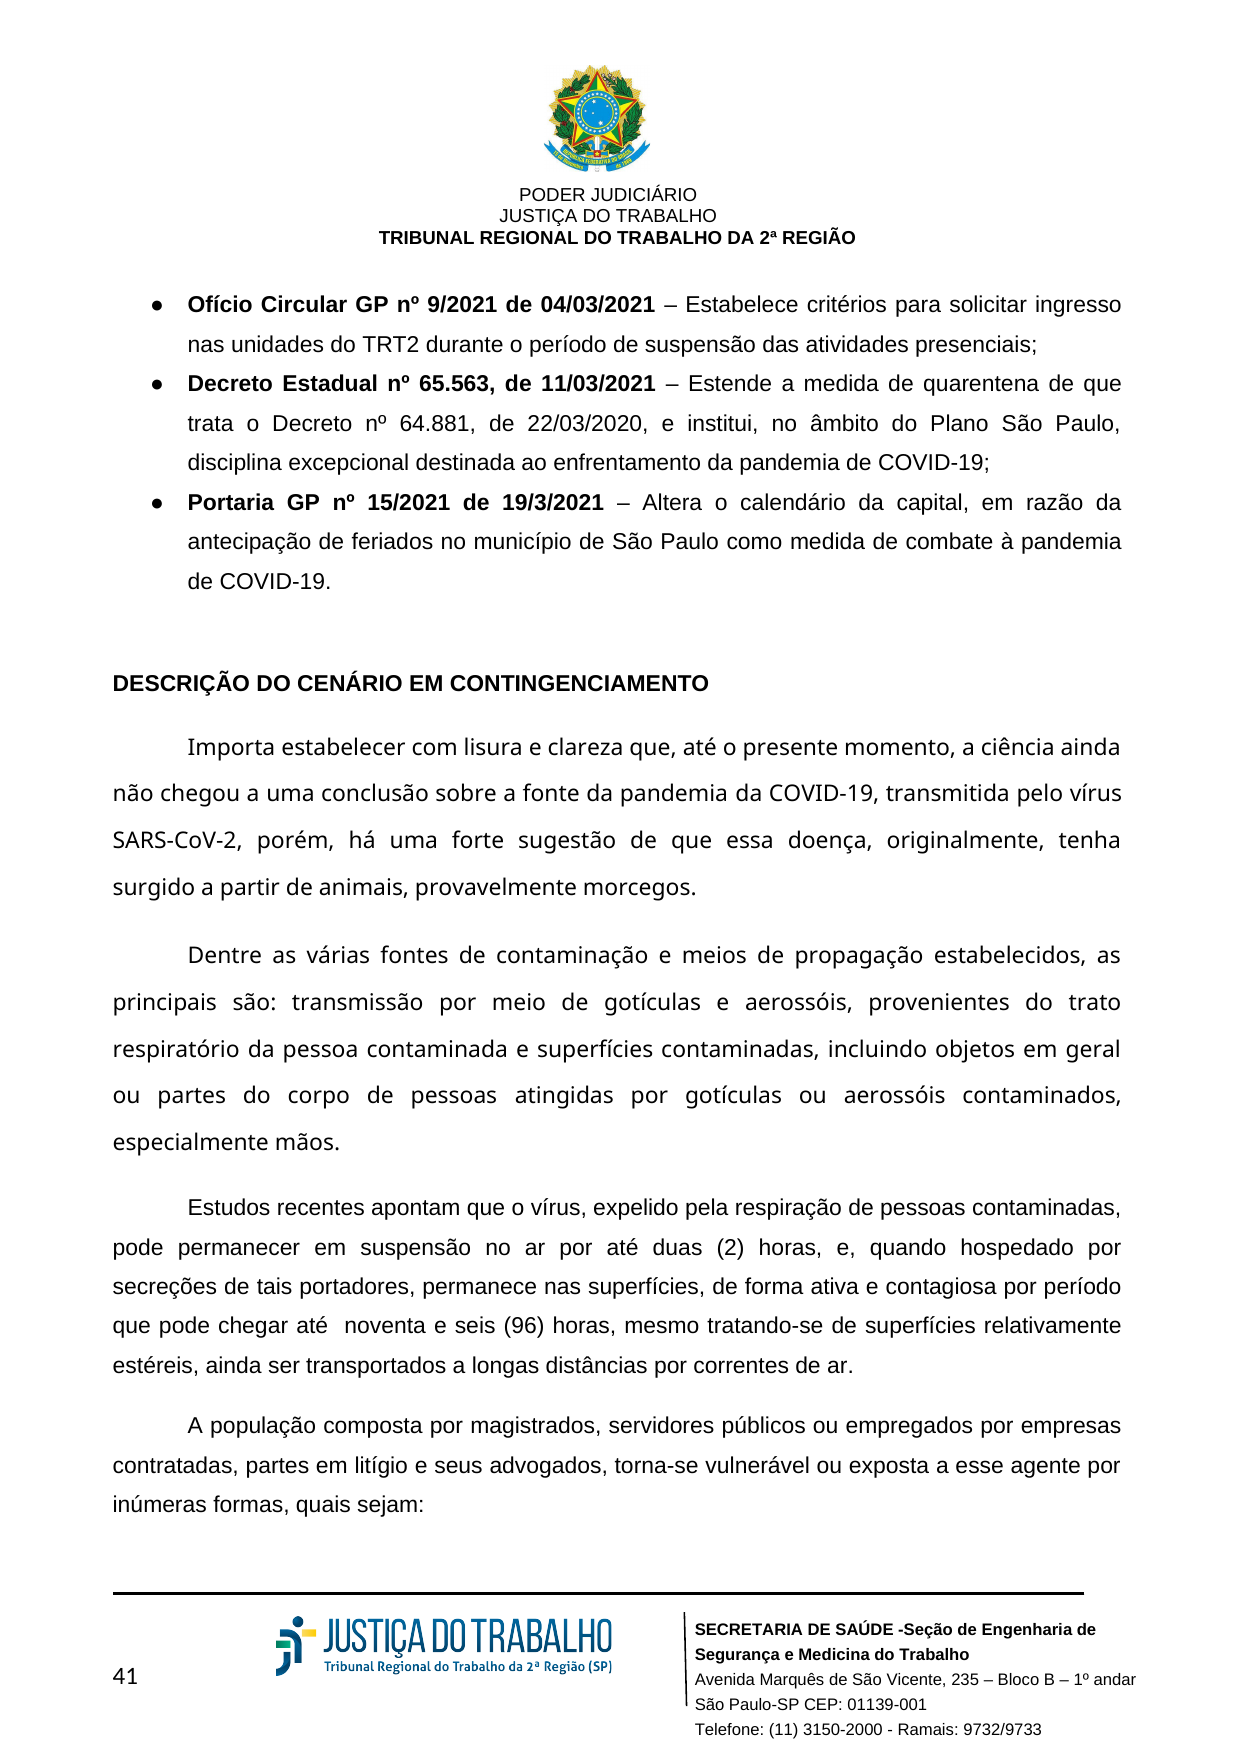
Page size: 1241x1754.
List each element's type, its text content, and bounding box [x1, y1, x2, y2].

list Decreto Estadual nº 65.563, de 11/03/2021 – Estende a medida de quarentena de que trata o Decreto nº 64.881, de 22/03/2020, e institui, no âmbito do Plano São Paulo, disciplina excepcional destinada ao enfrentamento da pandemia de COVID-19; [150, 370, 1122, 476]
text Importa estabelecer com lisura e clareza que, até o presente momento, a ciência ainda não chegou a uma conclusão sobre a fonte da pandemia da COVID-19, transmitida pelo vírus SARS-CoV-2, porém, há uma forte sugestão de que essa doença, originalmente, tenha surgido a partir de animais, provavelmente morcegos. [112, 731, 1122, 902]
text Estudos recentes apontam que o vírus, expelido pela respiração de pessoas contaminadas, pode permanecer em suspensão no ar por até duas (2) horas, e, quando hospedado por secreções de tais portadores, permanece nas superfícies, de forma ativa e contagiosa por período que pode chegar até noventa e seis (96) horas, mesmo tratando-se de superfícies relativamente estéreis, ainda ser transportados a longas distâncias por correntes de ar. [112, 1194, 1122, 1378]
text A população composta por magistrados, servidores públicos ou empregados por empresas contratadas, partes em litígio e seus advogados, torna-se vulnerável ou exposta a esse agente por inúmeras formas, quais sejam: [112, 1412, 1122, 1518]
list Portaria GP nº 15/2021 de 19/3/2021 – Altera o calendário da capital, em razão da antecipação de feriados no município de São Paulo como medida de combate à pandemia de COVID-19. [150, 489, 1122, 594]
text Dentre as várias fontes de contaminação e meios de propagação estabelecidos, as principais são: transmissão por meio de gotículas e aerossóis, provenientes do trato respiratório da pessoa contaminada e superfícies contaminadas, incluindo objetos em geral ou partes do corpo de pessoas atingidas por gotículas ou aerossóis contaminados, especialmente mãos. [112, 939, 1122, 1158]
text DESCRIÇÃO DO CENÁRIO EM CONTINGENCIAMENTO [112, 670, 1122, 697]
picture [543, 65, 650, 172]
picture [276, 1616, 612, 1676]
list Ofício Circular GP nº 9/2021 de 04/03/2021 – Estabelece critérios para solicitar ingresso nas unidades do TRT2 durante o período de suspensão das atividades presenciais; [150, 291, 1122, 357]
